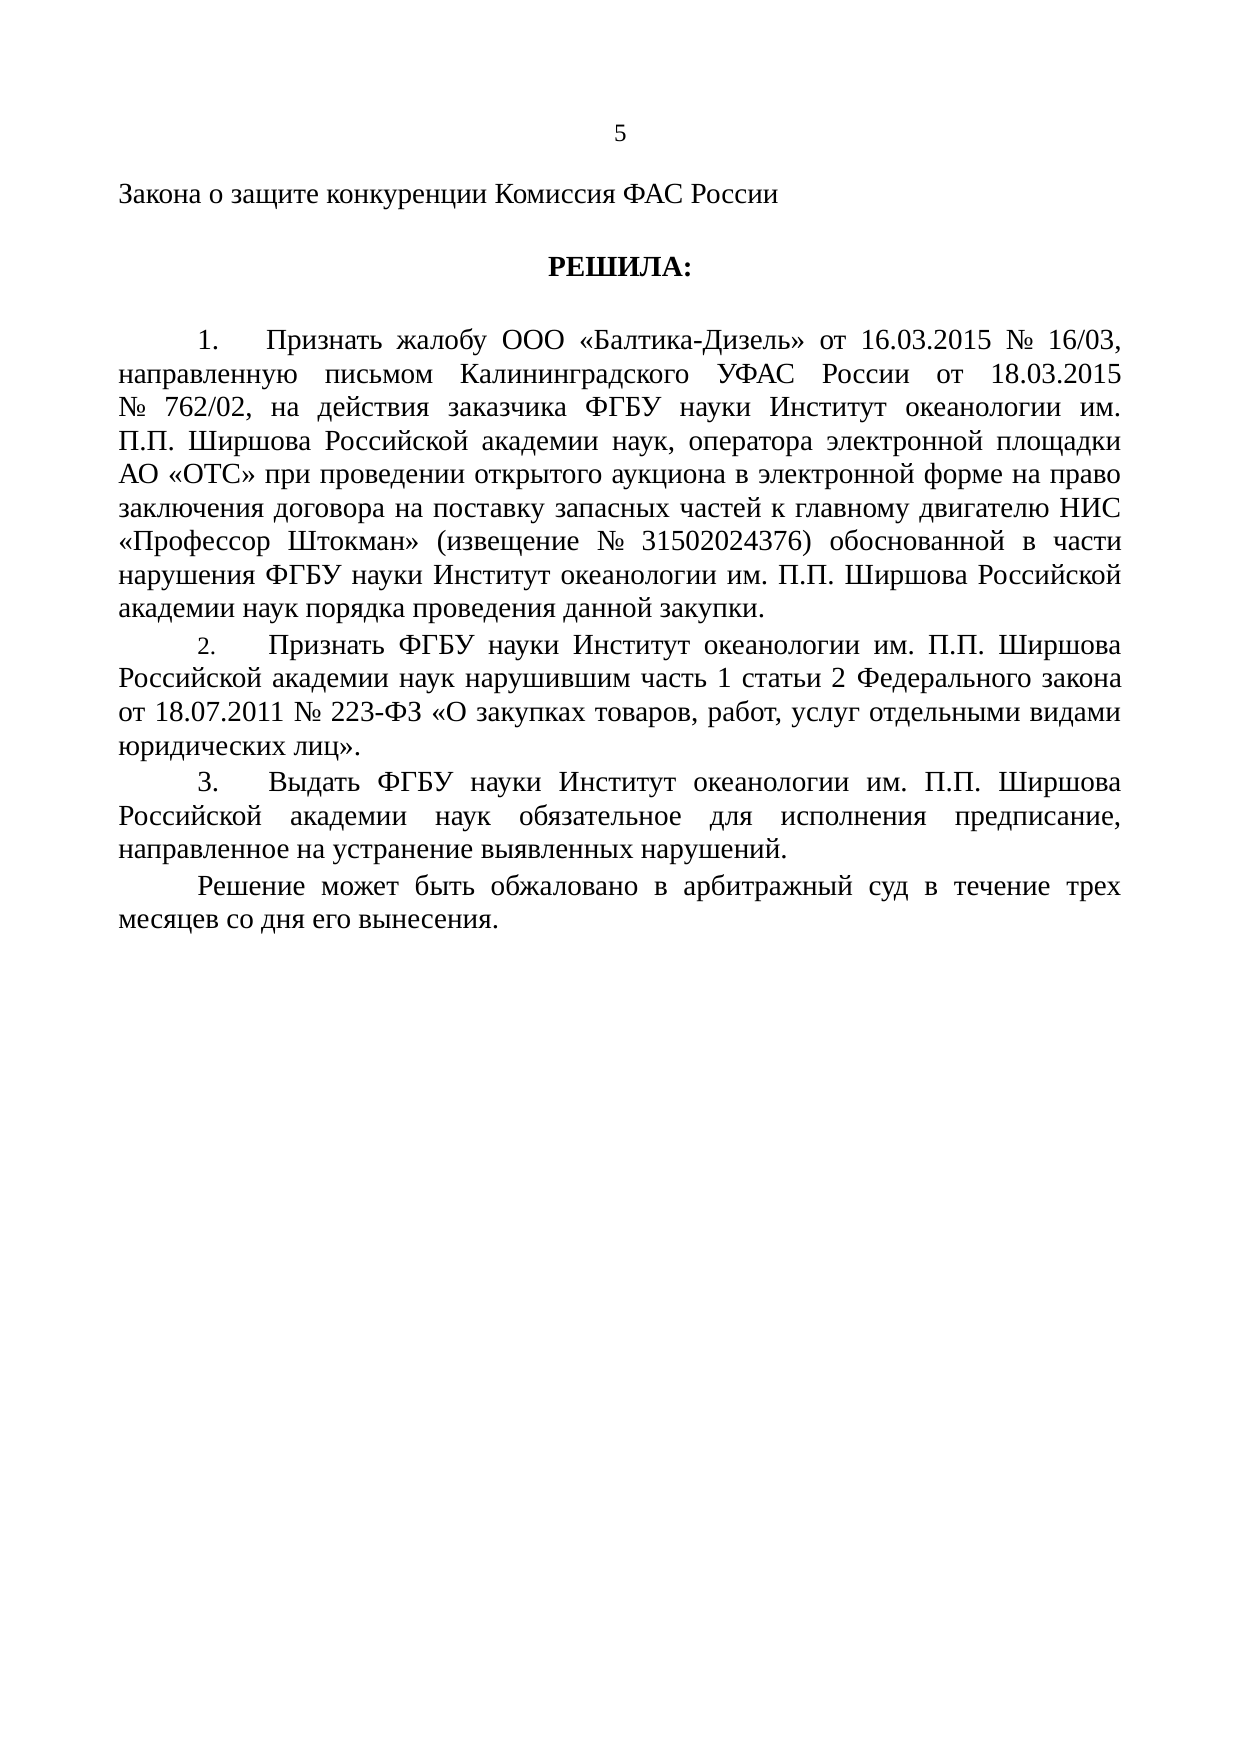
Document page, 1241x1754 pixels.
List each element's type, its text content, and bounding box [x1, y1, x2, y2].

list Выдать ФГБУ науки Институт океанологии им. П.П. Ширшова Российской академии наук обязательное для исполнения предписание, направленное на устранение выявленных нарушений. [118, 764, 1122, 865]
text Закона о защите конкуренции Комиссия ФАС России [118, 176, 1122, 210]
text 1. Признать жалобу ООО «Балтика-Дизель» от 16.03.2015 № 16/03, направленную письмом Калининградского УФАС России от 18.03.2015 № 762/02, на действия заказчика ФГБУ науки Институт океанологии им. П.П. Ширшова Российской академии наук, оператора электронной площадки АО «OTC» при проведении открытого аукциона в электронной форме на право заключения договора на поставку запасных частей к главному двигателю НИС «Профессор Штокман» (извещение № 31502024376) обоснованной в части нарушения ФГБУ науки Институт океанологии им. П.П. Ширшова Российской академии наук порядка проведения данной закупки. [118, 322, 1122, 624]
text Решение может быть обжаловано в арбитражный суд в течение трех месяцев со дня его вынесения. [118, 868, 1122, 935]
text РЕШИЛА: [118, 249, 1122, 283]
list Признать ФГБУ науки Институт океанологии им. П.П. Ширшова Российской академии наук нарушившим часть 1 статьи 2 Федерального закона от 18.07.2011 № 223-ФЗ «О закупках товаров, работ, услуг отдельными видами юридических лиц». [118, 627, 1122, 761]
